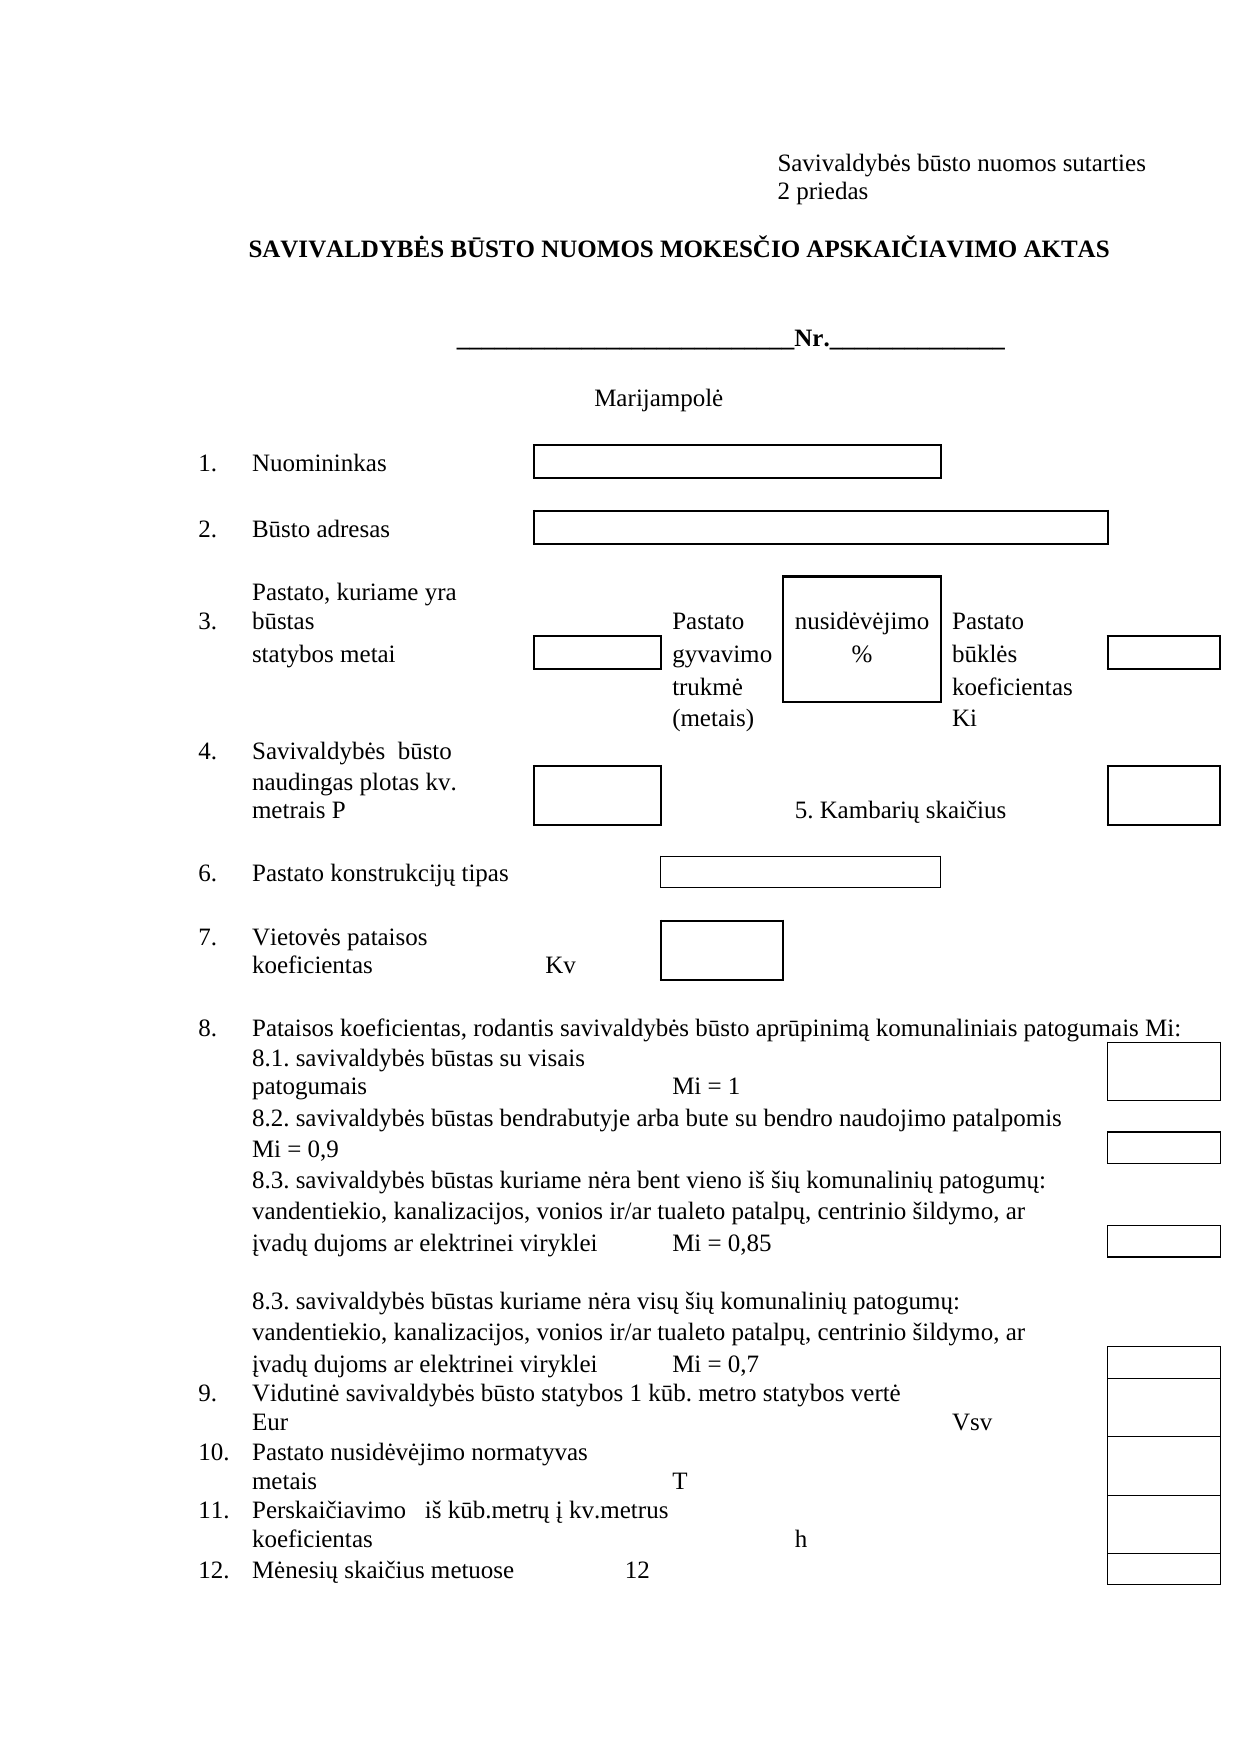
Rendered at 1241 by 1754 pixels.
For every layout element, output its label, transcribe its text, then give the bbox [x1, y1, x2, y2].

table_cell Kv [534, 920, 660, 979]
table_cell 10. [187, 1436, 241, 1494]
table_cell būklės [942, 635, 1107, 668]
table_cell Perskaičiavimo iš kūb.metrų į kv.metrus koeficientas [241, 1495, 783, 1553]
table_cell [187, 668, 241, 701]
table_cell [941, 887, 1108, 919]
table_cell [1108, 1379, 1220, 1436]
table_cell [1220, 1194, 1240, 1225]
table_cell [241, 543, 534, 575]
table_cell [941, 1495, 1107, 1553]
table_cell [1108, 920, 1220, 979]
table_cell 8.1. savivaldybės būstas su visais patogumais [241, 1042, 661, 1100]
table_cell [783, 512, 941, 543]
table_cell [1108, 1164, 1220, 1194]
table_cell [1109, 510, 1220, 543]
table_cell [783, 857, 940, 887]
table_cell 9. [187, 1378, 241, 1436]
table_cell įvadų dujoms ar elektrinei viryklei [241, 1225, 661, 1256]
table_cell [1220, 979, 1240, 1010]
table_cell įvadų dujoms ar elektrinei viryklei [241, 1346, 661, 1377]
table_cell [1220, 444, 1240, 477]
table_cell Mi = 1 [661, 1042, 783, 1100]
table_cell [187, 477, 241, 510]
table_cell Ki [941, 701, 1108, 732]
table_cell [1220, 323, 1240, 380]
table_cell [187, 1100, 241, 1131]
table_cell [187, 1256, 241, 1315]
table_cell 12. [187, 1553, 241, 1584]
table_cell [661, 1131, 783, 1163]
table_cell [941, 1346, 1107, 1377]
table_cell [1220, 1256, 1240, 1315]
table_cell [661, 1553, 783, 1584]
table_cell [1220, 856, 1240, 887]
table_cell [1220, 543, 1240, 575]
table_cell [1108, 1258, 1220, 1315]
table_header [1220, 291, 1240, 323]
table_cell [1108, 887, 1220, 919]
table_cell Vsv [941, 1378, 1107, 1436]
table_cell ___________________________Nr.______________ [241, 323, 1220, 380]
table_cell Mi = 0,85 [661, 1225, 783, 1256]
table_cell [534, 701, 661, 732]
table_cell 8.3. savivaldybės būstas kuriame nėra visų šių komunalinių patogumų: [241, 1256, 1108, 1315]
table_cell Mėnesių skaičius metuose [241, 1553, 534, 1584]
table_cell 7. [187, 920, 241, 979]
table_cell [534, 979, 661, 1010]
table_cell Būsto adresas [241, 510, 533, 543]
table_cell [941, 732, 1108, 765]
table_cell [783, 411, 941, 444]
table_cell [241, 380, 534, 411]
table_cell [1220, 510, 1240, 543]
table_cell [783, 1436, 941, 1494]
table_cell [941, 411, 1108, 444]
table_cell [1108, 1101, 1220, 1131]
table_cell gyvavimo [662, 635, 782, 668]
table_cell [187, 765, 241, 824]
table_cell [1220, 1010, 1240, 1042]
table_cell [1108, 543, 1220, 575]
table_header [783, 291, 941, 323]
table_header [241, 291, 534, 323]
table_cell Mi = 0,9 [241, 1131, 534, 1163]
table_cell [1108, 1315, 1220, 1346]
table_cell [187, 380, 241, 411]
table_cell [1221, 1553, 1240, 1584]
table_cell h [783, 1495, 941, 1553]
table_cell [534, 479, 661, 510]
table_cell [241, 979, 534, 1010]
table_cell [1220, 1315, 1240, 1346]
table_cell [661, 981, 783, 1010]
table_cell [1221, 1225, 1240, 1256]
table_cell [1108, 1554, 1220, 1584]
table_header [1108, 291, 1220, 323]
table_cell [783, 1042, 941, 1100]
table_cell vandentiekio, kanalizacijos, vonios ir/ar tualeto patalpų, centrinio šildymo, ar [241, 1194, 1108, 1225]
table_cell [1221, 1378, 1240, 1436]
table_cell [1221, 1495, 1240, 1553]
table_cell [941, 1131, 1107, 1163]
table_cell [783, 703, 941, 732]
table_cell [534, 887, 661, 919]
table_cell [1109, 767, 1219, 824]
table_cell [1220, 380, 1240, 411]
table_cell [783, 888, 941, 919]
table_cell [941, 1436, 1107, 1494]
table_cell [1221, 765, 1240, 824]
table_cell [1108, 979, 1220, 1010]
table_cell [187, 635, 241, 668]
table_cell [783, 1346, 941, 1377]
table_cell [534, 856, 660, 887]
table_cell [784, 668, 940, 701]
table_cell [534, 411, 661, 444]
table_header [534, 291, 661, 323]
table_cell [241, 668, 534, 701]
table_cell [941, 380, 1108, 411]
table_cell T [661, 1436, 783, 1494]
table_cell [661, 824, 783, 856]
table_cell Pastato [661, 575, 782, 635]
table_cell 2. [187, 510, 241, 543]
table_cell [941, 1225, 1107, 1256]
table_cell [784, 920, 941, 979]
table_cell [1109, 637, 1219, 668]
table_cell Pastato nusidėvėjimo normatyvas metais [241, 1436, 661, 1494]
text SAVIVALDYBĖS BŪSTO NUOMOS MOKESČIO APSKAIČIAVIMO AKTAS [177, 234, 1181, 263]
table_cell [535, 446, 661, 477]
table_cell [1108, 1437, 1220, 1494]
table_cell [1220, 477, 1240, 510]
table_cell [941, 824, 1108, 856]
table_cell [662, 922, 782, 979]
table_cell [1108, 380, 1220, 411]
table_cell [534, 545, 661, 575]
table_cell naudingas plotas kv. metrais P [241, 765, 533, 824]
table_cell [187, 323, 241, 380]
table_cell [1220, 411, 1240, 444]
table_cell Pastato [942, 575, 1108, 635]
table_cell [941, 979, 1108, 1010]
table_cell [241, 411, 534, 444]
table_cell [1108, 1043, 1220, 1100]
table_cell [1108, 444, 1220, 477]
table_cell [187, 1194, 241, 1225]
table_cell [783, 1225, 941, 1256]
table_cell [783, 479, 941, 510]
table_cell [187, 701, 241, 732]
table_cell 8.2. savivaldybės būstas bendrabutyje arba bute su bendro naudojimo patalpomis [241, 1100, 1108, 1131]
table_cell [941, 1553, 1107, 1584]
table_cell [941, 920, 1108, 979]
table_cell [187, 1346, 241, 1377]
table_cell [187, 1225, 241, 1256]
table_cell [187, 543, 241, 575]
table_cell [783, 979, 941, 1010]
table_header [661, 291, 783, 323]
table_cell vandentiekio, kanalizacijos, vonios ir/ar tualeto patalpų, centrinio šildymo, ar [241, 1315, 1108, 1346]
table_cell [1221, 1346, 1240, 1377]
table_cell [1108, 477, 1220, 510]
table_cell [661, 545, 783, 575]
table_cell [535, 767, 660, 824]
table_cell [241, 824, 534, 856]
table_cell Vidutinė savivaldybės būsto statybos 1 kūb. metro statybos vertė Eur [241, 1378, 941, 1436]
table_cell [1108, 1347, 1220, 1377]
table_cell 6. [187, 856, 241, 887]
table_cell Pastato konstrukcijų tipas [241, 856, 534, 887]
table_cell Pastato, kuriame yra būstas [241, 575, 534, 635]
table_cell Mi = 0,7 [661, 1346, 783, 1377]
table_cell [661, 446, 783, 477]
table_cell [1221, 1042, 1240, 1100]
table_cell [661, 888, 783, 919]
table_cell [941, 1042, 1107, 1100]
table_cell [1220, 887, 1240, 919]
table_cell [534, 670, 661, 701]
table_cell % [784, 635, 940, 668]
table_cell [1220, 668, 1240, 701]
table_cell [534, 732, 661, 765]
table_cell trukmė [661, 668, 782, 701]
table_cell 11. [187, 1495, 241, 1553]
table_cell 5. Kambarių skaičius [783, 765, 1107, 824]
text 2 priedas [252, 176, 1181, 205]
table_cell statybos metai [241, 635, 533, 668]
table_cell 1. [187, 444, 241, 477]
table_cell [942, 444, 1108, 477]
table_cell [661, 512, 783, 543]
table_cell [1220, 575, 1240, 635]
table_cell [535, 637, 660, 668]
table_cell 12 [534, 1553, 661, 1584]
table_cell [941, 477, 1108, 510]
table_cell 4. [187, 732, 241, 765]
table_cell [661, 479, 783, 510]
table_cell [187, 1042, 241, 1100]
table_cell [1108, 856, 1220, 887]
table_cell [941, 512, 1107, 543]
table_cell 8.3. savivaldybės būstas kuriame nėra bent vieno iš šių komunalinių patogumų: [241, 1163, 1108, 1194]
table_cell [1108, 1133, 1220, 1163]
table_cell [187, 1163, 241, 1194]
table_cell [187, 887, 241, 919]
table_cell [783, 732, 941, 765]
table_cell [187, 1315, 241, 1346]
table_cell [1221, 1131, 1240, 1163]
table_cell [941, 856, 1108, 887]
table_cell [534, 826, 661, 856]
table_cell [661, 411, 783, 444]
table_cell [1108, 1194, 1220, 1225]
table_cell nusidėvėjimo [784, 578, 940, 635]
table_cell [783, 545, 941, 575]
table_cell Nuomininkas [241, 444, 533, 477]
table_cell Vietovės pataisos koeficientas [241, 920, 534, 979]
table_cell [1220, 732, 1240, 765]
table_cell [187, 1131, 241, 1163]
table_cell [1108, 575, 1220, 635]
table_cell [661, 732, 783, 765]
table_cell [1221, 1436, 1240, 1494]
table_cell [941, 545, 1108, 575]
table_cell [783, 446, 940, 477]
table_cell [783, 1131, 941, 1163]
table_cell [1220, 1100, 1240, 1131]
table_cell [534, 575, 661, 635]
table_cell koeficientas [942, 668, 1108, 701]
table_cell (metais) [661, 701, 783, 732]
table_cell Pataisos koeficientas, rodantis savivaldybės būsto aprūpinimą komunaliniais patogumais Mi: [241, 1010, 1220, 1042]
table_cell [1108, 670, 1220, 701]
table_cell [535, 512, 661, 543]
text Savivaldybės būsto nuomos sutarties [252, 148, 1181, 176]
table_cell [1220, 701, 1240, 732]
table_cell [1108, 1496, 1220, 1553]
table_cell [187, 824, 241, 856]
table_cell [661, 857, 783, 887]
table_header [941, 291, 1108, 323]
table_cell 8. [187, 1010, 241, 1042]
table_cell [241, 887, 534, 919]
table_cell [662, 765, 783, 824]
table_header [187, 291, 241, 323]
table_cell [783, 824, 941, 856]
table_cell [241, 477, 534, 510]
table_cell Marijampolė [534, 380, 783, 411]
table_cell [187, 411, 241, 444]
table_cell [1108, 826, 1220, 856]
table_cell [1221, 635, 1240, 668]
table_cell [783, 380, 941, 411]
table_cell [1220, 1163, 1240, 1194]
table_cell [783, 1553, 941, 1584]
table_cell [1108, 701, 1220, 732]
table_cell [1220, 920, 1240, 979]
table_cell Savivaldybės būsto [241, 732, 534, 765]
table_cell [534, 1131, 661, 1163]
table_cell [1108, 732, 1220, 765]
table_cell [187, 979, 241, 1010]
table_cell [241, 701, 534, 732]
table_cell [1108, 1226, 1220, 1256]
table_cell [1108, 411, 1220, 444]
table_cell 3. [187, 575, 241, 635]
table_cell [1220, 824, 1240, 856]
